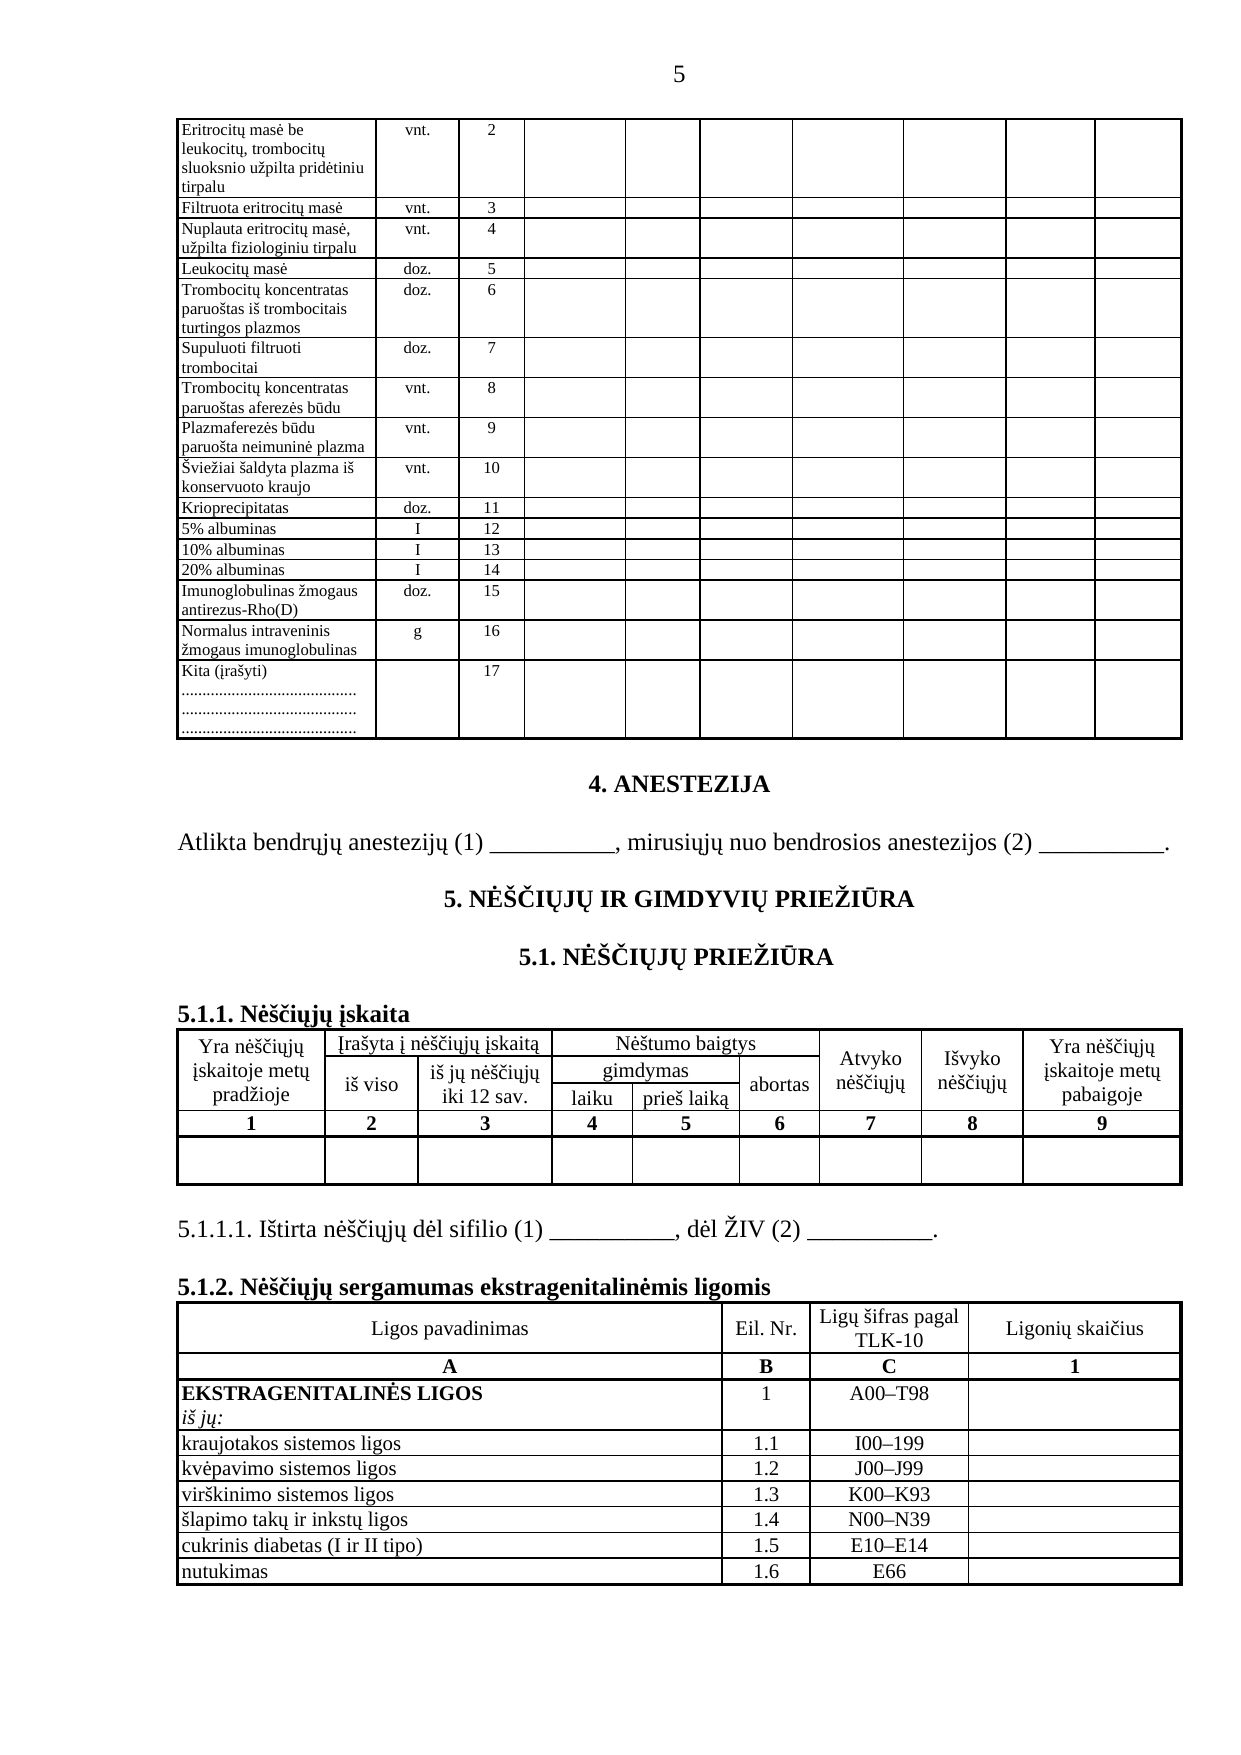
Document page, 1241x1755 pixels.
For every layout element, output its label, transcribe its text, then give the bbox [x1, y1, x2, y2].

table_cell [1007, 198, 1094, 217]
table_cell 1 [969, 1354, 1179, 1378]
text 5.1.2. Nėščiųjų sergamumas ekstragenitalinėmis ligomis [177, 1272, 1181, 1301]
table_cell [1024, 1138, 1179, 1183]
table_cell [1096, 458, 1180, 496]
text Atlikta bendrųjų anestezijų (1) __________, mirusiųjų nuo bendrosios anestezijos (2) __________. [177, 827, 1181, 855]
table_cell [969, 1559, 1179, 1583]
table_cell [904, 120, 1005, 196]
table_cell [626, 338, 699, 377]
table_cell [904, 219, 1005, 257]
table_cell [1096, 498, 1180, 517]
table_cell [626, 560, 699, 579]
table_header Įrašyta į nėščiųjų įskaitą [326, 1031, 551, 1055]
table_cell [525, 198, 625, 217]
table_cell iš viso [326, 1057, 417, 1109]
table_cell doz. [377, 279, 458, 337]
table_cell I [377, 560, 458, 579]
table_header Ligos pavadinimas [179, 1304, 721, 1352]
table_cell [1096, 519, 1180, 538]
table_cell doz. [377, 498, 458, 517]
table_cell [904, 378, 1005, 417]
table_cell 12 [460, 519, 524, 538]
table_cell [793, 540, 903, 558]
table_cell [1007, 259, 1094, 278]
table_cell vnt. [377, 219, 458, 257]
table_cell Supuluoti filtruoti trombocitai [179, 338, 375, 377]
table_cell 17 [460, 661, 524, 737]
table_cell [1007, 219, 1094, 257]
text 5. NĖŠČIŲJŲ IR GIMDYVIŲ PRIEŽIŪRA [177, 884, 1181, 913]
table_cell E66 [811, 1559, 968, 1583]
table_cell 1.6 [723, 1559, 809, 1583]
table_cell [701, 458, 792, 496]
table_cell [525, 259, 625, 278]
table_cell vnt. [377, 198, 458, 217]
table_cell 4 [460, 219, 524, 257]
table_cell K00–K93 [811, 1482, 968, 1506]
table_cell 5 [460, 259, 524, 278]
table_cell [904, 418, 1005, 456]
table_cell [1007, 540, 1094, 558]
table_cell [820, 1138, 921, 1183]
table_cell 16 [460, 621, 524, 659]
table_cell 2 [326, 1111, 417, 1135]
table_cell [701, 198, 792, 217]
table_cell [553, 1138, 632, 1183]
table_cell [1007, 378, 1094, 417]
table_cell Trombocitų koncentratas paruoštas aferezės būdu [179, 378, 375, 417]
table_cell 5 [633, 1111, 739, 1135]
table_cell [793, 418, 903, 456]
table_cell [626, 498, 699, 517]
text 5.1.1. Nėščiųjų įskaita [177, 999, 1181, 1028]
table_cell [701, 519, 792, 538]
table_cell [793, 259, 903, 278]
table_cell [904, 540, 1005, 558]
table_header Nėštumo baigtys [553, 1031, 819, 1055]
table_cell 10% albuminas [179, 540, 375, 558]
table_cell [701, 560, 792, 579]
table_cell [701, 418, 792, 456]
table_cell [1096, 219, 1180, 257]
table_header Yra nėščiųjų įskaitoje metų pabaigoje [1024, 1031, 1179, 1109]
table_cell Šviežiai šaldyta plazma iš konservuoto kraujo [179, 458, 375, 496]
table_cell [1007, 560, 1094, 579]
table_cell [701, 540, 792, 558]
table_cell Normalus intraveninis žmogaus imunoglobulinas [179, 621, 375, 659]
table_header Eil. Nr. [723, 1304, 809, 1352]
table_cell [626, 418, 699, 456]
table_cell I00–199 [811, 1431, 968, 1454]
table_cell [626, 661, 699, 737]
table_cell [1007, 279, 1094, 337]
table_cell Plazmaferezės būdu paruošta neimuninė plazma [179, 418, 375, 456]
table_cell [525, 458, 625, 496]
table_cell [793, 560, 903, 579]
table_cell 9 [1024, 1111, 1179, 1135]
text 4. ANESTEZIJA [177, 769, 1181, 798]
table_cell [525, 540, 625, 558]
table_cell [701, 661, 792, 737]
table_cell [1096, 338, 1180, 377]
table_cell [1007, 519, 1094, 538]
table_cell [626, 621, 699, 659]
table_cell [525, 519, 625, 538]
table_cell 6 [740, 1111, 819, 1135]
table_cell [701, 120, 792, 196]
table_cell g [377, 621, 458, 659]
table_cell [793, 279, 903, 337]
table_cell N00–N39 [811, 1507, 968, 1531]
table_cell 1.5 [723, 1533, 809, 1557]
table_cell [969, 1381, 1179, 1429]
table_header Išvyko nėščiųjų [922, 1031, 1022, 1109]
table_cell 8 [922, 1111, 1022, 1135]
table_cell prieš laiką [633, 1084, 739, 1109]
table_cell [904, 279, 1005, 337]
table_cell [793, 198, 903, 217]
table_cell [626, 259, 699, 278]
table_cell 4 [553, 1111, 632, 1135]
table_cell [904, 661, 1005, 737]
table_cell vnt. [377, 418, 458, 456]
table_cell [969, 1456, 1179, 1480]
table_cell vnt. [377, 458, 458, 496]
table_cell [1096, 120, 1180, 196]
table_cell [793, 219, 903, 257]
table_cell [1096, 418, 1180, 456]
table_cell 14 [460, 560, 524, 579]
table_cell [1007, 120, 1094, 196]
table_header Ligonių skaičius [969, 1304, 1179, 1352]
table_cell virškinimo sistemos ligos [179, 1482, 721, 1506]
table_cell [326, 1138, 417, 1183]
table_cell Imunoglobulinas žmogaus antirezus-Rho(D) [179, 581, 375, 619]
table_cell [793, 378, 903, 417]
table_cell 1 [179, 1111, 324, 1135]
table_cell [626, 458, 699, 496]
table_cell [904, 581, 1005, 619]
table_cell [1007, 338, 1094, 377]
table_cell [1096, 540, 1180, 558]
table_cell 3 [419, 1111, 551, 1135]
table_cell 13 [460, 540, 524, 558]
table_cell [377, 661, 458, 737]
table_cell [525, 279, 625, 337]
table_cell [1007, 621, 1094, 659]
table_cell [525, 498, 625, 517]
table_cell [1096, 198, 1180, 217]
table_cell Nuplauta eritrocitų masė, užpilta fiziologiniu tirpalu [179, 219, 375, 257]
table_cell [904, 519, 1005, 538]
table_cell E10–E14 [811, 1533, 968, 1557]
table_cell [525, 621, 625, 659]
table_cell vnt. [377, 378, 458, 417]
text 5.1.1.1. Ištirta nėščiųjų dėl sifilio (1) __________, dėl ŽIV (2) __________. [177, 1214, 1181, 1243]
table_cell doz. [377, 338, 458, 377]
table_cell [1096, 661, 1180, 737]
table_header Yra nėščiųjų įskaitoje metų pradžioje [179, 1031, 324, 1109]
table_cell [701, 378, 792, 417]
table_header Atvyko nėščiųjų [820, 1031, 921, 1109]
table_cell [904, 259, 1005, 278]
table_cell [793, 661, 903, 737]
table_cell J00–J99 [811, 1456, 968, 1480]
table_cell [525, 661, 625, 737]
table_cell [626, 581, 699, 619]
table_cell 9 [460, 418, 524, 456]
table_cell [1096, 621, 1180, 659]
table_cell [525, 581, 625, 619]
table_cell cukrinis diabetas (I ir II tipo) [179, 1533, 721, 1557]
table_cell 2 [460, 120, 524, 196]
table_cell [1096, 378, 1180, 417]
table_cell [626, 519, 699, 538]
table_cell [633, 1138, 739, 1183]
table_cell [969, 1482, 1179, 1506]
table_cell [969, 1533, 1179, 1557]
table_cell [626, 120, 699, 196]
table_cell [793, 519, 903, 538]
table_cell šlapimo takų ir inkstų ligos [179, 1507, 721, 1531]
table_cell A00–T98 [811, 1381, 968, 1429]
table_cell I [377, 519, 458, 538]
table_cell [1096, 560, 1180, 579]
table_cell kvėpavimo sistemos ligos [179, 1456, 721, 1480]
table_cell [969, 1431, 1179, 1454]
table_cell 20% albuminas [179, 560, 375, 579]
table_cell 15 [460, 581, 524, 619]
table_cell [1096, 279, 1180, 337]
table_cell [419, 1138, 551, 1183]
table_cell C [811, 1354, 968, 1378]
table_cell [626, 279, 699, 337]
table_cell Leukocitų masė [179, 259, 375, 278]
table_cell 1.3 [723, 1482, 809, 1506]
table_cell [701, 621, 792, 659]
table_cell [626, 198, 699, 217]
table_cell [626, 378, 699, 417]
table_cell kraujotakos sistemos ligos [179, 1431, 721, 1454]
table_cell [922, 1138, 1022, 1183]
table_cell [179, 1138, 324, 1183]
table_cell [626, 219, 699, 257]
table_cell [525, 418, 625, 456]
table_cell [904, 338, 1005, 377]
table_cell [626, 540, 699, 558]
table_cell 1 [723, 1381, 809, 1429]
table_cell [1007, 581, 1094, 619]
table_cell [525, 560, 625, 579]
table_cell 7 [820, 1111, 921, 1135]
table_cell doz. [377, 581, 458, 619]
table_cell laiku [553, 1084, 632, 1109]
table_cell [904, 621, 1005, 659]
table_cell 10 [460, 458, 524, 496]
table_cell [701, 219, 792, 257]
table_cell 1.2 [723, 1456, 809, 1480]
table_cell [525, 338, 625, 377]
table_cell [793, 458, 903, 496]
table_cell 8 [460, 378, 524, 417]
table_cell [904, 498, 1005, 517]
table_cell [904, 560, 1005, 579]
table_cell [793, 581, 903, 619]
table_cell [701, 498, 792, 517]
table_cell [701, 338, 792, 377]
table_cell [525, 219, 625, 257]
table_cell [701, 259, 792, 278]
table_cell B [723, 1354, 809, 1378]
table_cell [525, 120, 625, 196]
table_cell [904, 458, 1005, 496]
table_cell [793, 621, 903, 659]
table_cell vnt. [377, 120, 458, 196]
table_cell doz. [377, 259, 458, 278]
table_cell [904, 198, 1005, 217]
table_cell [1007, 498, 1094, 517]
table_cell abortas [740, 1057, 819, 1109]
table_cell gimdymas [553, 1057, 739, 1082]
table_cell I [377, 540, 458, 558]
table_cell 6 [460, 279, 524, 337]
table_cell 5% albuminas [179, 519, 375, 538]
table_cell nutukimas [179, 1559, 721, 1583]
table_cell [701, 581, 792, 619]
table_cell Eritrocitų masė be leukocitų, trombocitų sluoksnio užpilta pridėtiniu tirpalu [179, 120, 375, 196]
table_cell [1007, 661, 1094, 737]
table_cell [1007, 418, 1094, 456]
table_cell 1.1 [723, 1431, 809, 1454]
table_cell 1.4 [723, 1507, 809, 1531]
table_cell [740, 1138, 819, 1183]
table_cell 7 [460, 338, 524, 377]
table_cell [525, 378, 625, 417]
table_cell EKSTRAGENITALINĖS LIGOS iš jų: [179, 1381, 721, 1429]
table_cell [701, 279, 792, 337]
table_cell [793, 338, 903, 377]
table_header Ligų šifras pagal TLK-10 [811, 1304, 968, 1352]
table_cell Filtruota eritrocitų masė [179, 198, 375, 217]
table_cell Trombocitų koncentratas paruoštas iš trombocitais turtingos plazmos [179, 279, 375, 337]
table_cell 3 [460, 198, 524, 217]
table_cell A [179, 1354, 721, 1378]
table_cell Krioprecipitatas [179, 498, 375, 517]
table_cell [969, 1507, 1179, 1531]
text 5.1. NĖŠČIŲJŲ PRIEŽIŪRA [177, 942, 1181, 970]
table_cell [793, 120, 903, 196]
table_cell [1007, 458, 1094, 496]
table_cell 11 [460, 498, 524, 517]
table_cell [1096, 259, 1180, 278]
table_cell Kita (įrašyti) . [179, 661, 375, 737]
table_cell [793, 498, 903, 517]
table_cell iš jų nėščiųjų iki 12 sav. [419, 1057, 551, 1109]
table_cell [1096, 581, 1180, 619]
